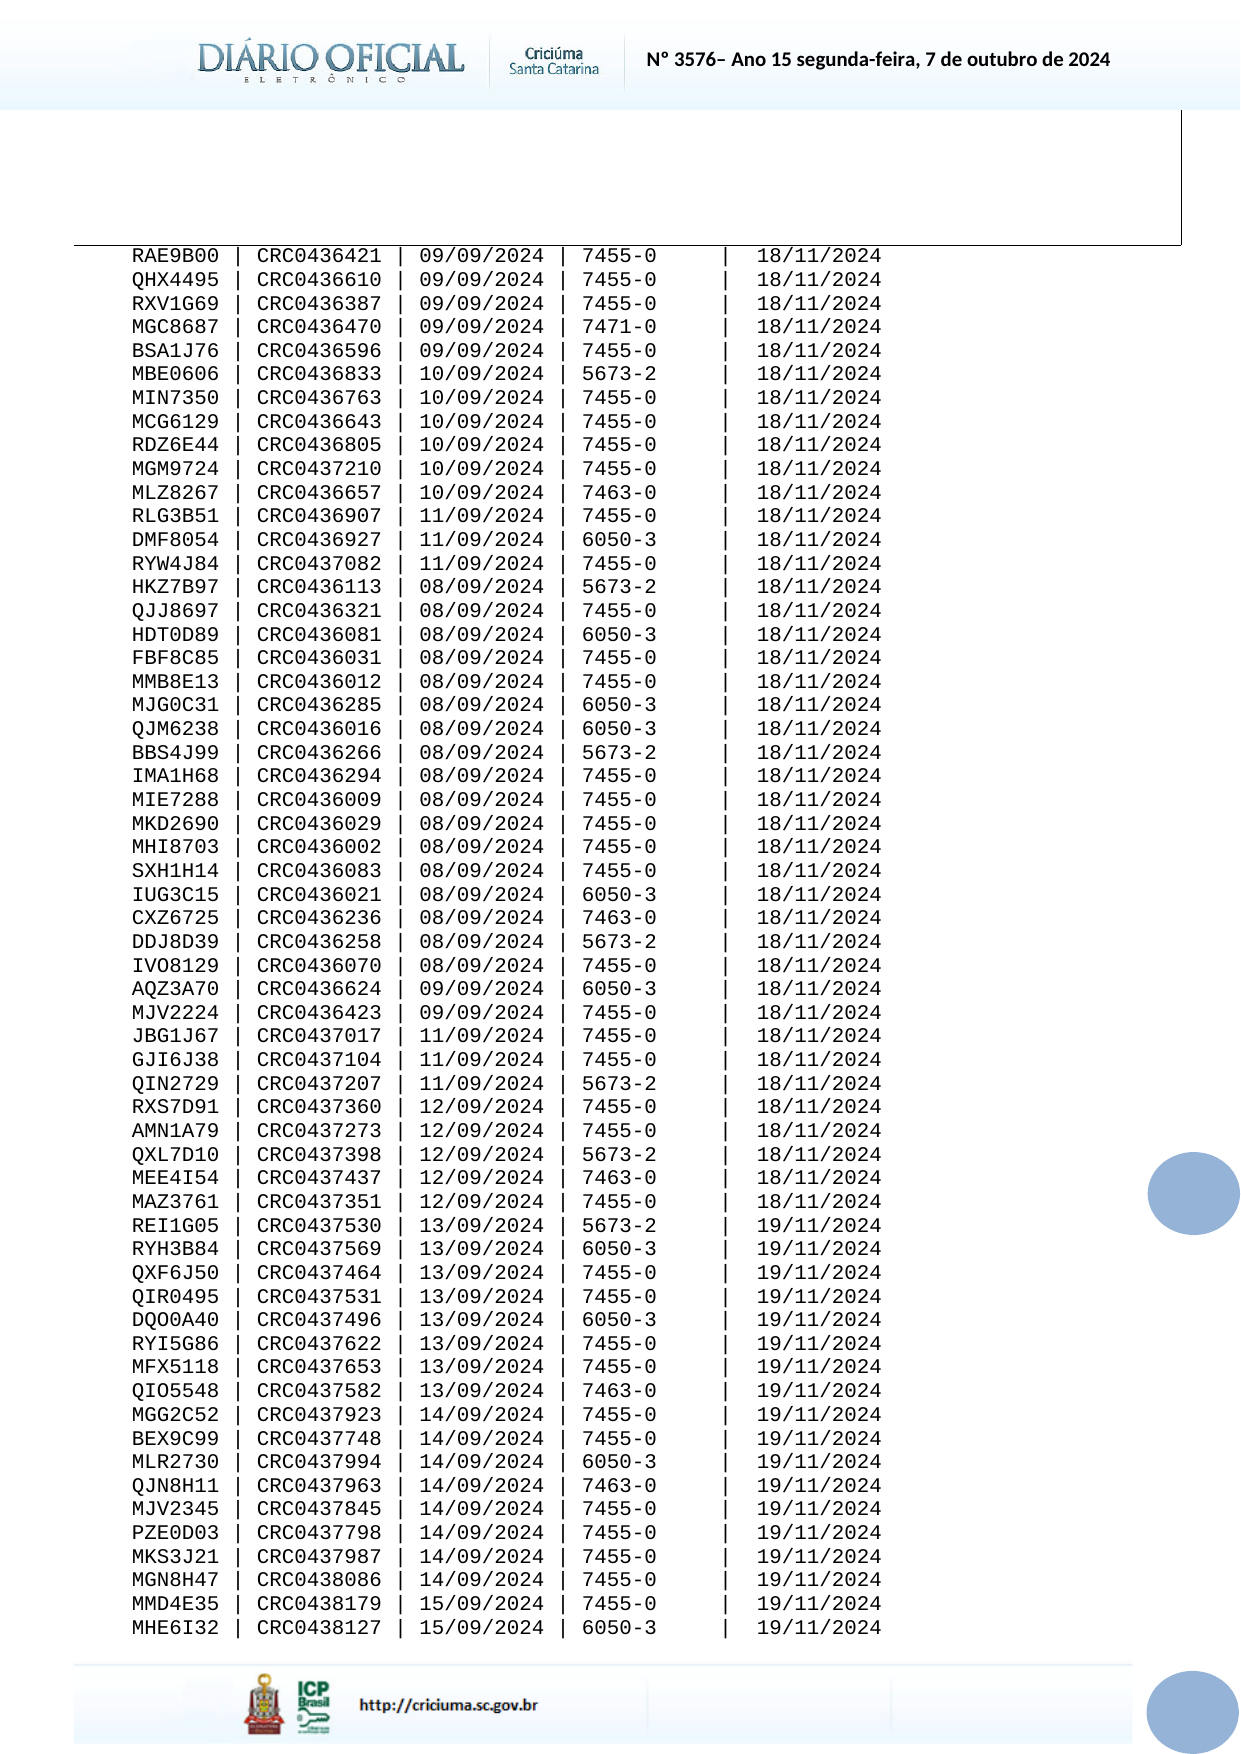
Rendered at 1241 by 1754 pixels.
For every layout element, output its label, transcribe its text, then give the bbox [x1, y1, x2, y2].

text IVO8129 | CRC0436070 | 08/09/2024 | 7455-0 | 18/11/2024 [44, 954, 1181, 978]
text AMN1A79 | CRC0437273 | 12/09/2024 | 7455-0 | 18/11/2024 [44, 1120, 1181, 1144]
text RAE9B00 | CRC0436421 | 09/09/2024 | 7455-0 | 18/11/2024 [44, 245, 1181, 269]
text HKZ7B97 | CRC0436113 | 08/09/2024 | 5673-2 | 18/11/2024 [44, 576, 1181, 600]
text MMB8E13 | CRC0436012 | 08/09/2024 | 7455-0 | 18/11/2024 [44, 671, 1181, 694]
text MEE4I54 | CRC0437437 | 12/09/2024 | 7463-0 | 18/11/2024 [44, 1167, 1157, 1191]
text QXF6J50 | CRC0437464 | 13/09/2024 | 7455-0 | 19/11/2024 [44, 1262, 1181, 1286]
text RXV1G69 | CRC0436387 | 09/09/2024 | 7455-0 | 18/11/2024 [44, 292, 1181, 316]
text MJV2345 | CRC0437845 | 14/09/2024 | 7455-0 | 19/11/2024 [44, 1498, 1181, 1522]
text MLZ8267 | CRC0436657 | 10/09/2024 | 7463-0 | 18/11/2024 [44, 482, 1181, 505]
text HDT0D89 | CRC0436081 | 08/09/2024 | 6050-3 | 18/11/2024 [44, 623, 1181, 647]
text RLG3B51 | CRC0436907 | 11/09/2024 | 7455-0 | 18/11/2024 [44, 505, 1181, 529]
text MGM9724 | CRC0437210 | 10/09/2024 | 7455-0 | 18/11/2024 [44, 458, 1181, 482]
text QJJ8697 | CRC0436321 | 08/09/2024 | 7455-0 | 18/11/2024 [44, 600, 1181, 623]
text GJI6J38 | CRC0437104 | 11/09/2024 | 7455-0 | 18/11/2024 [44, 1049, 1181, 1073]
text QJN8H11 | CRC0437963 | 14/09/2024 | 7463-0 | 19/11/2024 [44, 1475, 1181, 1498]
text QHX4495 | CRC0436610 | 09/09/2024 | 7455-0 | 18/11/2024 [44, 269, 1181, 292]
text MAZ3761 | CRC0437351 | 12/09/2024 | 7455-0 | 18/11/2024 [44, 1191, 1153, 1215]
text BSA1J76 | CRC0436596 | 09/09/2024 | 7455-0 | 18/11/2024 [44, 340, 1181, 363]
text QIO5548 | CRC0437582 | 13/09/2024 | 7463-0 | 19/11/2024 [44, 1380, 1181, 1404]
text REI1G05 | CRC0437530 | 13/09/2024 | 5673-2 | 19/11/2024 [44, 1215, 1181, 1238]
text RYW4J84 | CRC0437082 | 11/09/2024 | 7455-0 | 18/11/2024 [44, 553, 1181, 576]
text RXS7D91 | CRC0437360 | 12/09/2024 | 7455-0 | 18/11/2024 [44, 1096, 1181, 1120]
text JBG1J67 | CRC0437017 | 11/09/2024 | 7455-0 | 18/11/2024 [44, 1026, 1181, 1049]
text MBE0606 | CRC0436833 | 10/09/2024 | 5673-2 | 18/11/2024 [44, 363, 1181, 387]
text MFX5118 | CRC0437653 | 13/09/2024 | 7455-0 | 19/11/2024 [44, 1357, 1181, 1380]
text DDJ8D39 | CRC0436258 | 08/09/2024 | 5673-2 | 18/11/2024 [44, 931, 1181, 954]
text DQO0A40 | CRC0437496 | 13/09/2024 | 6050-3 | 19/11/2024 [44, 1309, 1181, 1333]
text MIN7350 | CRC0436763 | 10/09/2024 | 7455-0 | 18/11/2024 [44, 387, 1181, 411]
text MLR2730 | CRC0437994 | 14/09/2024 | 6050-3 | 19/11/2024 [44, 1451, 1181, 1475]
text IUG3C15 | CRC0436021 | 08/09/2024 | 6050-3 | 18/11/2024 [44, 884, 1181, 907]
text MHE6I32 | CRC0438127 | 15/09/2024 | 6050-3 | 19/11/2024 [44, 1617, 1181, 1640]
text MJV2224 | CRC0436423 | 09/09/2024 | 7455-0 | 18/11/2024 [44, 1002, 1181, 1026]
text FBF8C85 | CRC0436031 | 08/09/2024 | 7455-0 | 18/11/2024 [44, 647, 1181, 671]
text PZE0D03 | CRC0437798 | 14/09/2024 | 7455-0 | 19/11/2024 [44, 1522, 1181, 1546]
text MKS3J21 | CRC0437987 | 14/09/2024 | 7455-0 | 19/11/2024 [44, 1546, 1181, 1569]
text RYI5G86 | CRC0437622 | 13/09/2024 | 7455-0 | 19/11/2024 [44, 1333, 1181, 1357]
text MJG0C31 | CRC0436285 | 08/09/2024 | 6050-3 | 18/11/2024 [44, 694, 1181, 718]
text IMA1H68 | CRC0436294 | 08/09/2024 | 7455-0 | 18/11/2024 [44, 765, 1181, 789]
text MCG6129 | CRC0436643 | 10/09/2024 | 7455-0 | 18/11/2024 [44, 411, 1181, 434]
text SXH1H14 | CRC0436083 | 08/09/2024 | 7455-0 | 18/11/2024 [44, 860, 1181, 884]
text AQZ3A70 | CRC0436624 | 09/09/2024 | 6050-3 | 18/11/2024 [44, 978, 1181, 1002]
text QJM6238 | CRC0436016 | 08/09/2024 | 6050-3 | 18/11/2024 [44, 718, 1181, 742]
text MHI8703 | CRC0436002 | 08/09/2024 | 7455-0 | 18/11/2024 [44, 836, 1181, 860]
text MKD2690 | CRC0436029 | 08/09/2024 | 7455-0 | 18/11/2024 [44, 813, 1181, 836]
text QIR0495 | CRC0437531 | 13/09/2024 | 7455-0 | 19/11/2024 [44, 1286, 1181, 1309]
text BEX9C99 | CRC0437748 | 14/09/2024 | 7455-0 | 19/11/2024 [44, 1427, 1181, 1451]
text BBS4J99 | CRC0436266 | 08/09/2024 | 5673-2 | 18/11/2024 [44, 742, 1181, 765]
text QXL7D10 | CRC0437398 | 12/09/2024 | 5673-2 | 18/11/2024 [44, 1144, 1181, 1167]
text DMF8054 | CRC0436927 | 11/09/2024 | 6050-3 | 18/11/2024 [44, 529, 1181, 553]
text MGC8687 | CRC0436470 | 09/09/2024 | 7471-0 | 18/11/2024 [44, 316, 1181, 340]
text RYH3B84 | CRC0437569 | 13/09/2024 | 6050-3 | 19/11/2024 [44, 1238, 1181, 1262]
text QIN2729 | CRC0437207 | 11/09/2024 | 5673-2 | 18/11/2024 [44, 1073, 1181, 1096]
text RDZ6E44 | CRC0436805 | 10/09/2024 | 7455-0 | 18/11/2024 [44, 434, 1181, 458]
text CXZ6725 | CRC0436236 | 08/09/2024 | 7463-0 | 18/11/2024 [44, 907, 1181, 931]
text MMD4E35 | CRC0438179 | 15/09/2024 | 7455-0 | 19/11/2024 [44, 1593, 1181, 1617]
text MIE7288 | CRC0436009 | 08/09/2024 | 7455-0 | 18/11/2024 [44, 789, 1181, 813]
text MGN8H47 | CRC0438086 | 14/09/2024 | 7455-0 | 19/11/2024 [44, 1569, 1181, 1593]
text MGG2C52 | CRC0437923 | 14/09/2024 | 7455-0 | 19/11/2024 [44, 1404, 1181, 1427]
